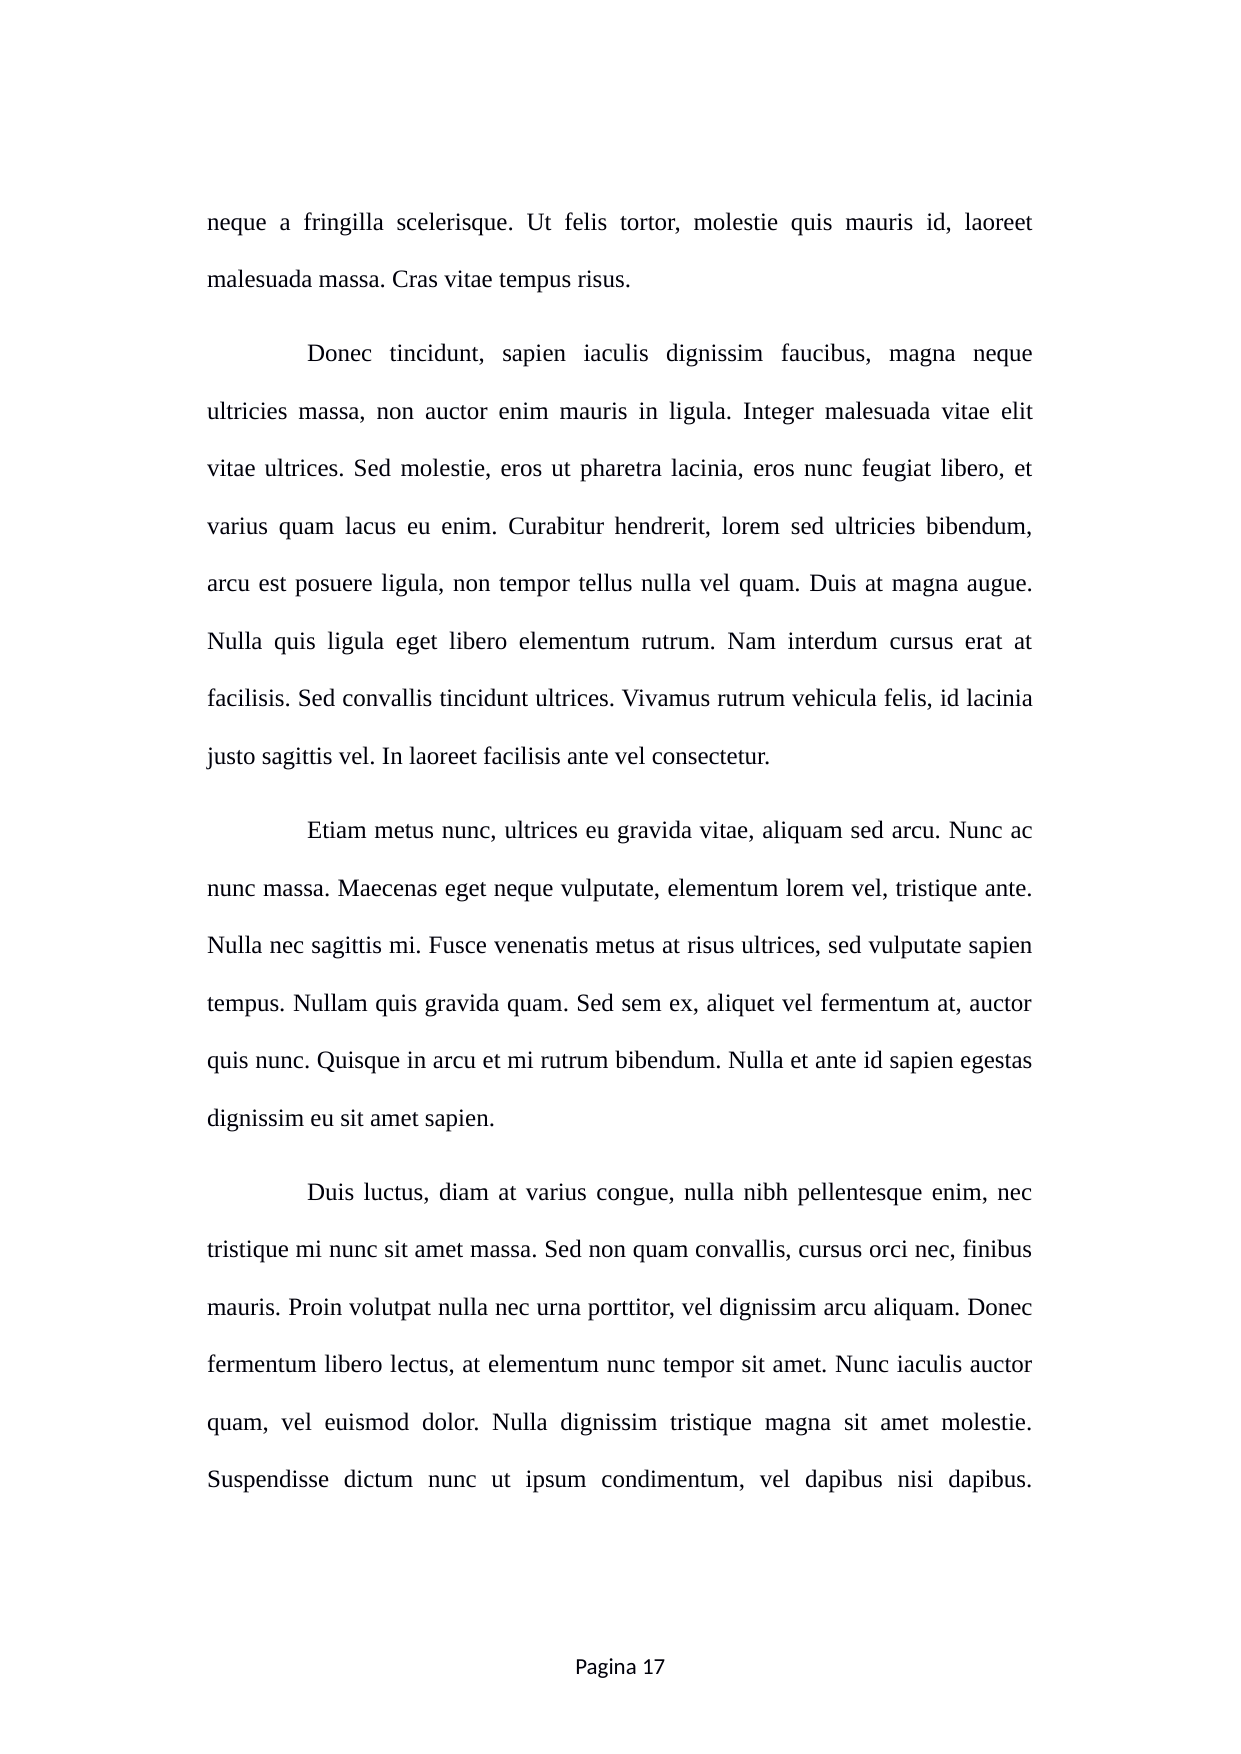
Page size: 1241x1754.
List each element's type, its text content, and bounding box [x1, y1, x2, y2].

text neque a fringilla scelerisque. Ut felis tortor, molestie quis mauris id, laoreet malesuada massa. Cras vitae tempus risus. [207, 207, 1033, 293]
text Donec tincidunt, sapien iaculis dignissim faucibus, magna neque ultricies massa, non auctor enim mauris in ligula. Integer malesuada vitae elit vitae ultrices. Sed molestie, eros ut pharetra lacinia, eros nunc feugiat libero, et varius quam lacus eu enim. Curabitur hendrerit, lorem sed ultricies bibendum, arcu est posuere ligula, non tempor tellus nulla vel quam. Duis at magna augue. Nulla quis ligula eget libero elementum rutrum. Nam interdum cursus erat at facilisis. Sed convallis tincidunt ultrices. Vivamus rutrum vehicula felis, id lacinia justo sagittis vel. In laoreet facilisis ante vel consectetur. [207, 338, 1033, 770]
text Duis luctus, diam at varius congue, nulla nibh pellentesque enim, nec tristique mi nunc sit amet massa. Sed non quam convallis, cursus orci nec, finibus mauris. Proin volutpat nulla nec urna porttitor, vel dignissim arcu aliquam. Donec fermentum libero lectus, at elementum nunc tempor sit amet. Nunc iaculis auctor quam, vel euismod dolor. Nulla dignissim tristique magna sit amet molestie. Suspendisse dictum nunc ut ipsum condimentum, vel dapibus nisi dapibus. [207, 1177, 1033, 1493]
text Etiam metus nunc, ultrices eu gravida vitae, aliquam sed arcu. Nunc ac nunc massa. Maecenas eget neque vulputate, elementum lorem vel, tristique ante. Nulla nec sagittis mi. Fusce venenatis metus at risus ultrices, sed vulputate sapien tempus. Nullam quis gravida quam. Sed sem ex, aliquet vel fermentum at, auctor quis nunc. Quisque in arcu et mi rutrum bibendum. Nulla et ante id sapien egestas dignissim eu sit amet sapien. [207, 815, 1033, 1131]
